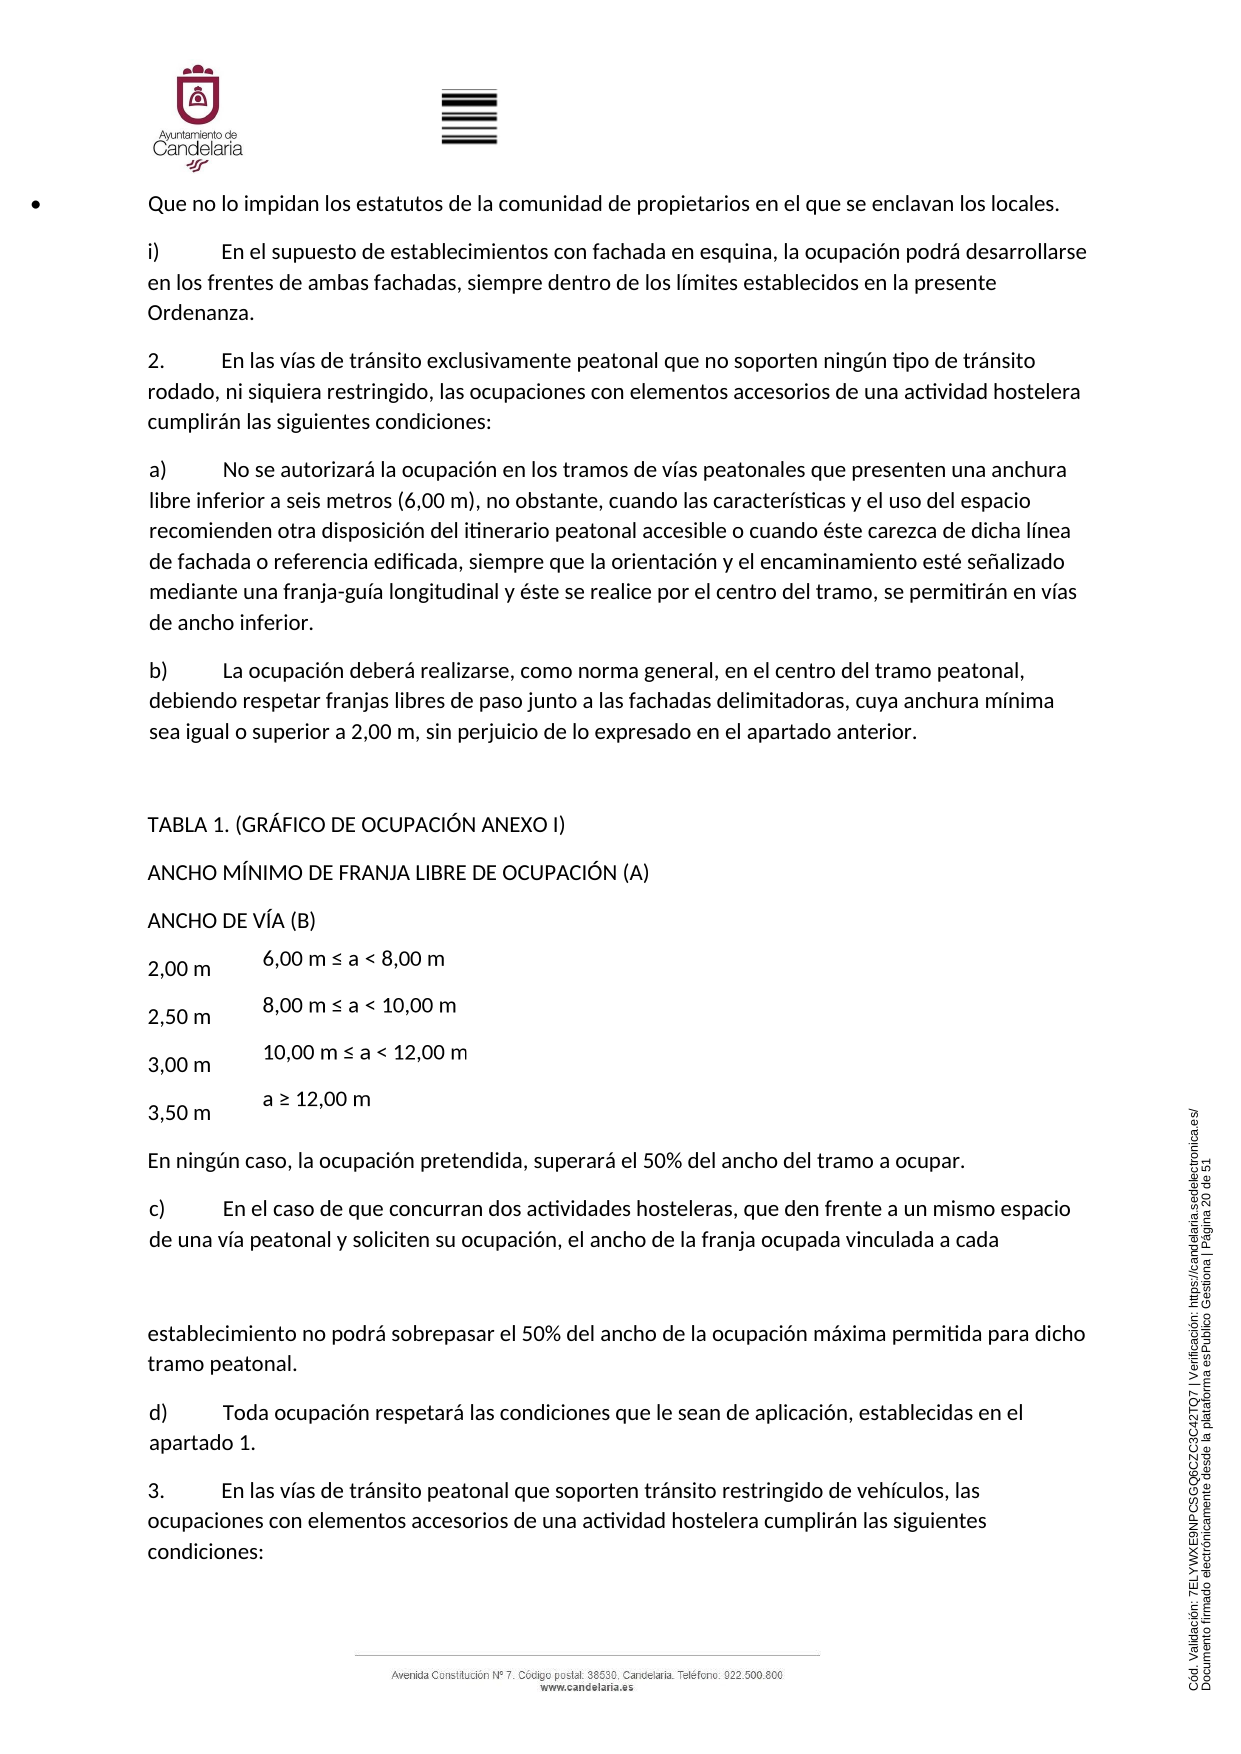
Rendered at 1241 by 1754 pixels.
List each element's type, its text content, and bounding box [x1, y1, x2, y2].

list No se autorizará la ocupación en los tramos de vías peatonales que presenten una anchura libre inferior a seis metros (6,00 m), no obstante, cuando las características y el uso del espacio recomienden otra disposición del itinerario peatonal accesible o cuando éste carezca de dicha línea de fachada o referencia edificada, siempre que la orientación y el encaminamiento esté señalizado mediante una franja-guía longitudinal y éste se realice por el centro del tramo, se permitirán en vías de ancho inferior. [149, 455, 1091, 636]
text 2,50 m [147, 1002, 475, 1030]
list Toda ocupación respetará las condiciones que le sean de aplicación, establecidas en el apartado 1. [149, 1398, 1091, 1456]
text 3,00 m [147, 1050, 475, 1078]
text TABLA 1. (GRÁFICO DE OCUPACIÓN ANEXO I) [147, 810, 1091, 838]
text 3,50 m [147, 1098, 475, 1126]
text ANCHO DE VÍA (B) [147, 906, 1091, 934]
text establecimiento no podrá sobrepasar el 50% del ancho de la ocupación máxima permitida para dicho tramo peatonal. [147, 1319, 1091, 1378]
list Que no lo impidan los estatutos de la comunidad de propietarios en el que se enclavan los locales. [30, 189, 1091, 217]
text En ningún caso, la ocupación pretendida, superará el 50% del ancho del tramo a ocupar. [147, 1146, 1091, 1174]
text 3. En las vías de tránsito peatonal que soporten tránsito restringido de vehículos, las ocupaciones con elementos accesorios de una actividad hostelera cumplirán las siguientes condiciones: [147, 1476, 1091, 1565]
text 2. En las vías de tránsito exclusivamente peatonal que no soporten ningún tipo de tránsito rodado, ni siquiera restringido, las ocupaciones con elementos accesorios de una actividad hostelera cumplirán las siguientes condiciones: [147, 346, 1091, 435]
text 2,00 m [147, 954, 475, 982]
text ANCHO MÍNIMO DE FRANJA LIBRE DE OCUPACIÓN (A) [147, 858, 1091, 886]
text i) En el supuesto de establecimientos con fachada en esquina, la ocupación podrá desarrollarse en los frentes de ambas fachadas, siempre dentro de los límites establecidos en la presente Ordenanza. [147, 237, 1091, 326]
list En el caso de que concurran dos actividades hosteleras, que den frente a un mismo espacio de una vía peatonal y soliciten su ocupación, el ancho de la franja ocupada vinculada a cada [149, 1194, 1091, 1253]
list La ocupación deberá realizarse, como norma general, en el centro del tramo peatonal, debiendo respetar franjas libres de paso junto a las fachadas delimitadoras, cuya anchura mínima sea igual o superior a 2,00 m, sin perjuicio de lo expresado en el apartado anterior. [149, 656, 1091, 745]
